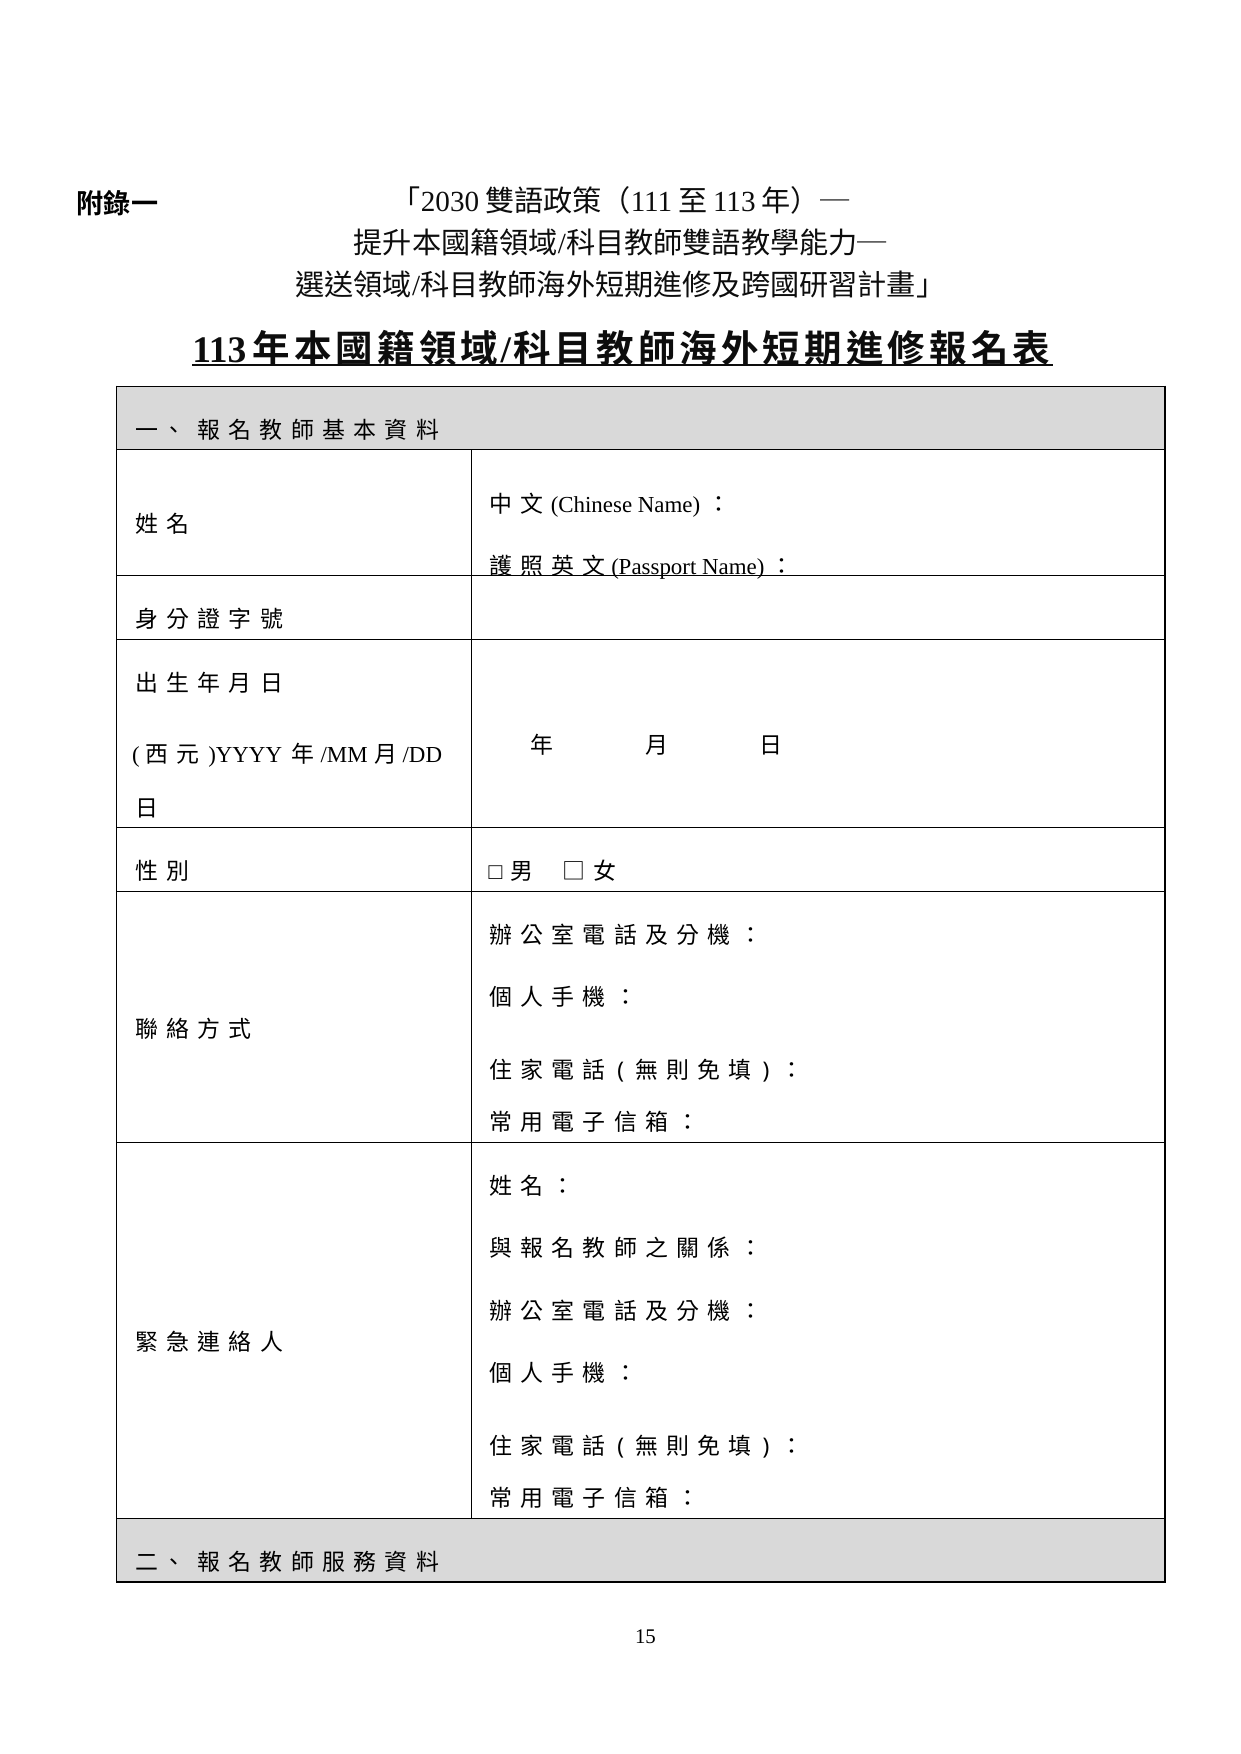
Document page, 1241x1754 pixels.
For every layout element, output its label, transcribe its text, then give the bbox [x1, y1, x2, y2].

table_cell 性別 [117, 828, 471, 891]
table_cell 姓名 [117, 450, 471, 575]
table_cell 出生年月日 (西元)YYYY年/MM月/DD日 [117, 640, 471, 827]
table_cell 身分證字號 [117, 576, 471, 639]
text 附錄一 [77, 182, 162, 220]
table_cell [472, 576, 1164, 639]
text 選送領域/科目教師海外短期進修及跨國研習計畫」 [120, 262, 1120, 304]
table_cell 中文(Chinese Name)： 護照英文(Passport Name)： [472, 450, 1164, 575]
table_cell 聯絡方式 [117, 892, 471, 1142]
table_cell 緊急連絡人 [117, 1143, 471, 1518]
text 「2030雙語政策（111至113年）─ [71, 176, 1120, 226]
table_cell 辦公室電話及分機： 個人手機： 住家電話(無則免填)： 常用電子信箱： [472, 892, 1164, 1142]
text 提升本國籍領域/科目教師雙語教學能力─ [120, 220, 1120, 262]
table_cell 年 月 日 [472, 640, 1164, 827]
table_cell 二、報名教師服務資料 [117, 1519, 1164, 1581]
text 113年本國籍領域/科目教師海外短期進修報名表 [120, 304, 1120, 367]
table_header 一、報名教師基本資料 [117, 387, 1164, 449]
table_cell □男 □女 [472, 828, 1164, 891]
table_cell 姓名： 與報名教師之關係： 辦公室電話及分機： 個人手機： 住家電話(無則免填)： 常用電子信箱： [472, 1143, 1164, 1518]
